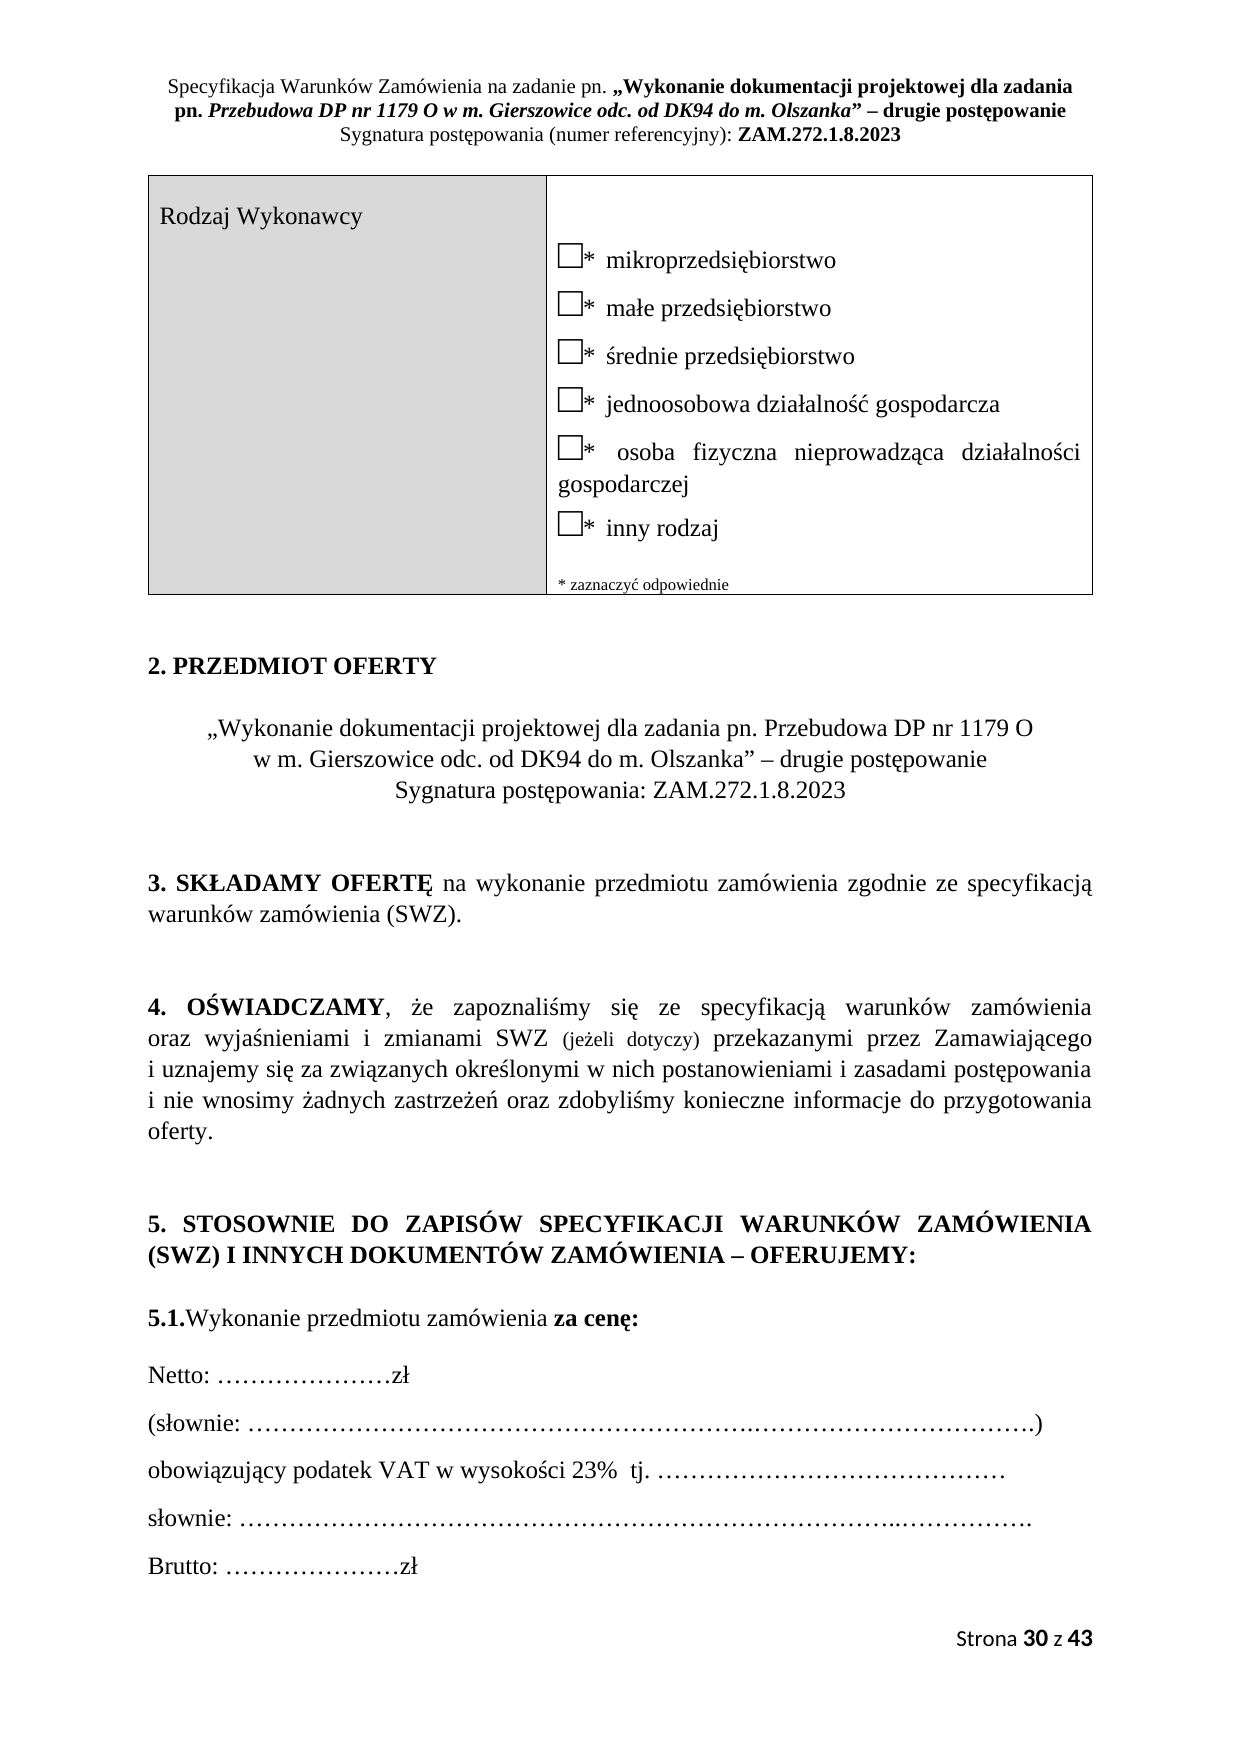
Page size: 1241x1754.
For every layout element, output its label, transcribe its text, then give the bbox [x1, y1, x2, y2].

text obowiązujący podatek VAT w wysokości 23% tj. …………………………………… [148, 1456, 1093, 1484]
list 5. STOSOWNIE DO ZAPISÓW SPECYFIKACJI WARUNKÓW ZAMÓWIENIA (SWZ) I INNYCH DOKUMENTÓW ZAMÓWIENIA – OFERUJEMY: [148, 1209, 1093, 1269]
list „Wykonanie dokumentacji projektowej dla zadania pn. Przebudowa DP nr 1179 O w m. Gierszowice odc. od DK94 do m. Olszanka” – drugie postępowanie [148, 713, 1093, 773]
list 5.1.Wykonanie przedmiotu zamówienia za cenę: [148, 1303, 1093, 1331]
list 2. PRZEDMIOT OFERTY [148, 651, 1093, 679]
list 3. SKŁADAMY OFERTĘ na wykonanie przedmiotu zamówienia zgodnie ze specyfikacją warunków zamówienia (SWZ). [148, 868, 1093, 928]
list Sygnatura postępowania: ZAM.272.1.8.2023 [148, 775, 1093, 804]
list 4. OŚWIADCZAMY, że zapoznaliśmy się ze specyfikacją warunków zamówienia oraz wyjaśnieniami i zmianami SWZ (jeżeli dotyczy) przekazanymi przez Zamawiającego i uznajemy się za związanych określonymi w nich postanowieniami i zasadami postępowania i nie wnosimy żadnych zastrzeżeń oraz zdobyliśmy konieczne informacje do przygotowania oferty. [148, 992, 1093, 1145]
text Netto: …………………zł [148, 1360, 1093, 1389]
text (słownie: …………………………………………………….…………………………….) [148, 1408, 1093, 1437]
text słownie: ……………………………………………………………………..……………. [148, 1503, 1093, 1532]
table_cell □* mikroprzedsiębiorstwo □* małe przedsiębiorstwo □* średnie przedsiębiorstwo □* jednoosobowa działalność gospodarcza □* osoba fizyczna nieprowadząca działalności gospodarczej □* inny rodzaj * zaznaczyć odpowiednie [547, 176, 1092, 594]
text Brutto: …………………zł [148, 1551, 1093, 1580]
table_cell Rodzaj Wykonawcy [149, 176, 546, 594]
